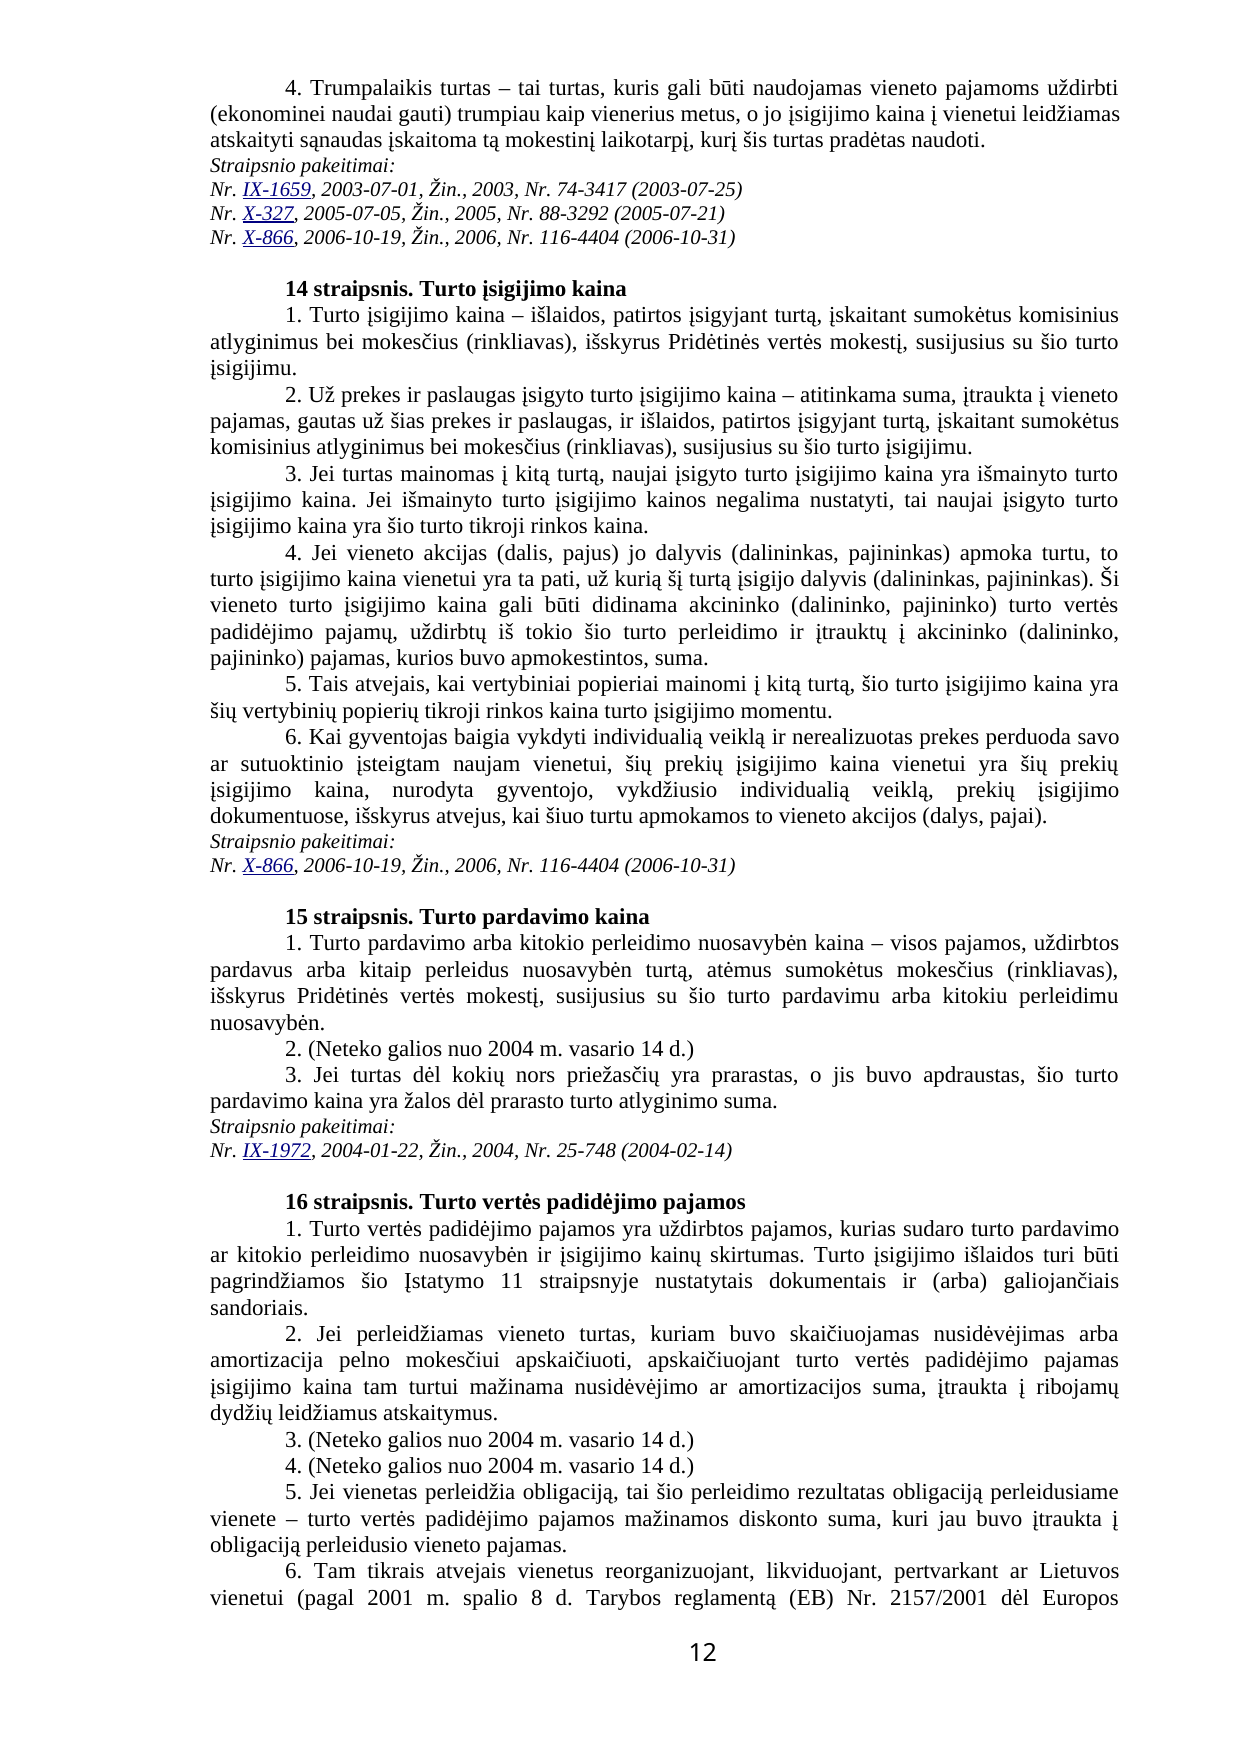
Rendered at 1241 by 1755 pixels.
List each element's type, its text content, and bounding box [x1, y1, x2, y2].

text 6. Tam tikrais atvejais vienetus reorganizuojant, likviduojant, pertvarkant ar Lietuvos vienetui (pagal 2001 m. spalio 8 d. Tarybos reglamentą (EB) Nr. 2157/2001 dėl Europos [210, 1557, 1120, 1610]
text 4. (Neteko galios nuo 2004 m. vasario 14 d.) [210, 1452, 1120, 1478]
text 3. Jei turtas mainomas į kitą turtą, naujai įsigyto turto įsigijimo kaina yra išmainyto turto įsigijimo kaina. Jei išmainyto turto įsigijimo kainos negalima nustatyti, tai naujai įsigyto turto įsigijimo kaina yra šio turto tikroji rinkos kaina. [210, 460, 1120, 539]
text 15 straipsnis. Turto pardavimo kaina [210, 903, 1120, 929]
text 1. Turto įsigijimo kaina – išlaidos, patirtos įsigyjant turtą, įskaitant sumokėtus komisinius atlyginimus bei mokesčius (rinkliavas), išskyrus Pridėtinės vertės mokestį, susijusius su šio turto įsigijimu. [210, 302, 1120, 381]
text Straipsnio pakeitimai: [210, 1114, 1120, 1138]
text 1. Turto vertės padidėjimo pajamos yra uždirbtos pajamos, kurias sudaro turto pardavimo ar kitokio perleidimo nuosavybėn ir įsigijimo kainų skirtumas. Turto įsigijimo išlaidos turi būti pagrindžiamos šio Įstatymo 11 straipsnyje nustatytais dokumentais ir (arba) galiojančiais sandoriais. [210, 1215, 1120, 1320]
text 4. Jei vieneto akcijas (dalis, pajus) jo dalyvis (dalininkas, pajininkas) apmoka turtu, to turto įsigijimo kaina vienetui yra ta pati, už kurią šį turtą įsigijo dalyvis (dalininkas, pajininkas). Ši vieneto turto įsigijimo kaina gali būti didinama akcininko (dalininko, pajininko) turto vertės padidėjimo pajamų, uždirbtų iš tokio šio turto perleidimo ir įtrauktų į akcininko (dalininko, pajininko) pajamas, kurios buvo apmokestintos, suma. [210, 539, 1120, 671]
text 4. Trumpalaikis turtas – tai turtas, kuris gali būti naudojamas vieneto pajamoms uždirbti (ekonominei naudai gauti) trumpiau kaip vienerius metus, o jo įsigijimo kaina į vienetui leidžiamas atskaityti sąnaudas įskaitoma tą mokestinį laikotarpį, kurį šis turtas pradėtas naudoti. [210, 73, 1120, 153]
text 5. Jei vienetas perleidžia obligaciją, tai šio perleidimo rezultatas obligaciją perleidusiame vienete – turto vertės padidėjimo pajamos mažinamos diskonto suma, kuri jau buvo įtraukta į obligaciją perleidusio vieneto pajamas. [210, 1478, 1120, 1557]
text 2. Jei perleidžiamas vieneto turtas, kuriam buvo skaičiuojamas nusidėvėjimas arba amortizacija pelno mokesčiui apskaičiuoti, apskaičiuojant turto vertės padidėjimo pajamas įsigijimo kaina tam turtui mažinama nusidėvėjimo ar amortizacijos suma, įtraukta į ribojamų dydžių leidžiamus atskaitymus. [210, 1320, 1120, 1426]
text 3. (Neteko galios nuo 2004 m. vasario 14 d.) [210, 1426, 1120, 1452]
text 14 straipsnis. Turto įsigijimo kaina [210, 275, 1120, 302]
text Straipsnio pakeitimai: [210, 153, 1120, 177]
text Nr. IX-1659, 2003-07-01, Žin., 2003, Nr. 74-3417 (2003-07-25) [210, 177, 1120, 201]
text Nr. X-866, 2006-10-19, Žin., 2006, Nr. 116-4404 (2006-10-31) [210, 225, 1120, 249]
text 16 straipsnis. Turto vertės padidėjimo pajamos [210, 1188, 1120, 1215]
text 5. Tais atvejais, kai vertybiniai popieriai mainomi į kitą turtą, šio turto įsigijimo kaina yra šių vertybinių popierių tikroji rinkos kaina turto įsigijimo momentu. [210, 671, 1120, 723]
text 2. Už prekes ir paslaugas įsigyto turto įsigijimo kaina – atitinkama suma, įtraukta į vieneto pajamas, gautas už šias prekes ir paslaugas, ir išlaidos, patirtos įsigyjant turtą, įskaitant sumokėtus komisinius atlyginimus bei mokesčius (rinkliavas), susijusius su šio turto įsigijimu. [210, 381, 1120, 460]
text Straipsnio pakeitimai: [210, 829, 1120, 853]
text 2. (Neteko galios nuo 2004 m. vasario 14 d.) [210, 1035, 1120, 1061]
text 3. Jei turtas dėl kokių nors priežasčių yra prarastas, o jis buvo apdraustas, šio turto pardavimo kaina yra žalos dėl prarasto turto atlyginimo suma. [210, 1061, 1120, 1114]
text Nr. IX-1972, 2004-01-22, Žin., 2004, Nr. 25-748 (2004-02-14) [210, 1138, 1120, 1162]
text Nr. X-327, 2005-07-05, Žin., 2005, Nr. 88-3292 (2005-07-21) [210, 201, 1120, 225]
text Nr. X-866, 2006-10-19, Žin., 2006, Nr. 116-4404 (2006-10-31) [210, 853, 1120, 877]
text 1. Turto pardavimo arba kitokio perleidimo nuosavybėn kaina – visos pajamos, uždirbtos pardavus arba kitaip perleidus nuosavybėn turtą, atėmus sumokėtus mokesčius (rinkliavas), išskyrus Pridėtinės vertės mokestį, susijusius su šio turto pardavimu arba kitokiu perleidimu nuosavybėn. [210, 929, 1120, 1035]
text 6. Kai gyventojas baigia vykdyti individualią veiklą ir nerealizuotas prekes perduoda savo ar sutuoktinio įsteigtam naujam vienetui, šių prekių įsigijimo kaina vienetui yra šių prekių įsigijimo kaina, nurodyta gyventojo, vykdžiusio individualią veiklą, prekių įsigijimo dokumentuose, išskyrus atvejus, kai šiuo turtu apmokamos to vieneto akcijos (dalys, pajai). [210, 723, 1120, 829]
